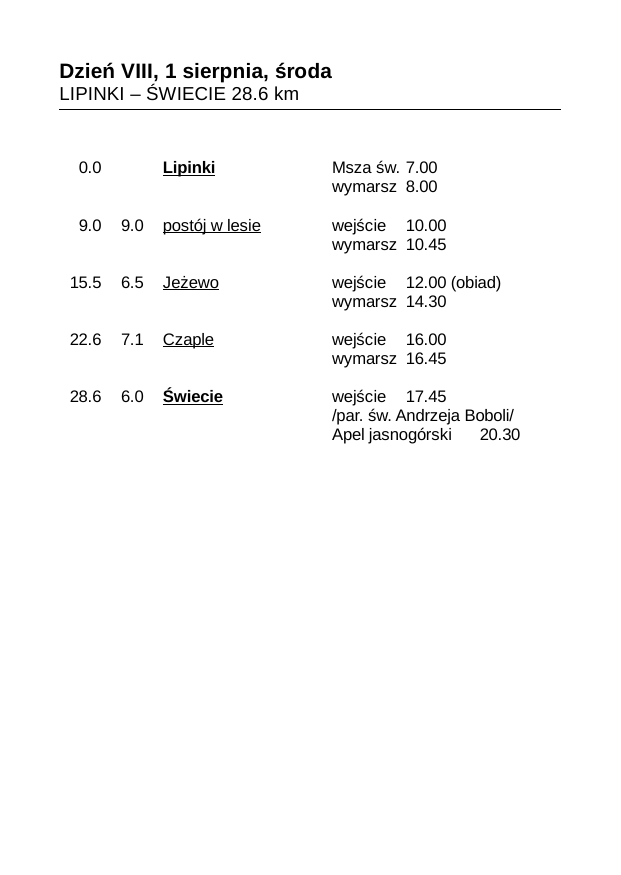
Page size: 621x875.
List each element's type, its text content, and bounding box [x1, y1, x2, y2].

table_cell 7.1 [101, 330, 143, 368]
table_cell [332, 254, 561, 273]
table_cell Jeżewo [163, 273, 332, 311]
table_cell Świecie [163, 387, 332, 444]
table_cell Czaple [163, 330, 332, 368]
table_cell 6.5 [101, 273, 143, 311]
table_header [101, 158, 143, 196]
table_cell 9.0 [59, 216, 101, 254]
table_cell [59, 196, 101, 216]
table_cell wejście 17.45 /par. św. Andrzeja Boboli/ Apel jasnogórski 20.30 [332, 387, 561, 444]
table_cell [59, 368, 101, 387]
table_cell [101, 196, 143, 216]
table_cell [163, 196, 332, 216]
table_cell [59, 311, 101, 330]
table_cell 15.5 [59, 273, 101, 311]
table_cell wejście 10.00 wymarsz 10.45 [332, 216, 561, 254]
table_cell 28.6 [59, 387, 101, 444]
table_cell [101, 368, 143, 387]
table_cell [143, 196, 163, 216]
table_cell [143, 368, 163, 387]
table_cell [163, 254, 332, 273]
table_cell wejście 16.00 wymarsz 16.45 [332, 330, 561, 368]
title Dzień VIII, 1 sierpnia, środa [59, 59, 561, 83]
table_cell [332, 196, 561, 216]
table_cell [143, 387, 163, 444]
table_cell [143, 273, 163, 311]
subtitle LIPINKI – ŚWIECIE 28.6 km [59, 83, 561, 109]
table_cell postój w lesie [163, 216, 332, 254]
table_cell [143, 330, 163, 368]
table_cell [143, 311, 163, 330]
table_cell wejście 12.00 (obiad) wymarsz 14.30 [332, 273, 561, 311]
table_cell 6.0 [101, 387, 143, 444]
table_header Msza św. 7.00 wymarsz 8.00 [332, 158, 561, 196]
table_cell [163, 311, 332, 330]
table_cell [101, 311, 143, 330]
table_header Lipinki [163, 158, 332, 196]
table_cell [163, 368, 332, 387]
table_cell 9.0 [101, 216, 143, 254]
table_cell [143, 254, 163, 273]
table_cell [332, 368, 561, 387]
table_cell [59, 254, 101, 273]
table_header [143, 158, 163, 196]
table_cell [332, 311, 561, 330]
table_cell [143, 216, 163, 254]
table_header 0.0 [59, 158, 101, 196]
table_cell [101, 254, 143, 273]
table_cell 22.6 [59, 330, 101, 368]
